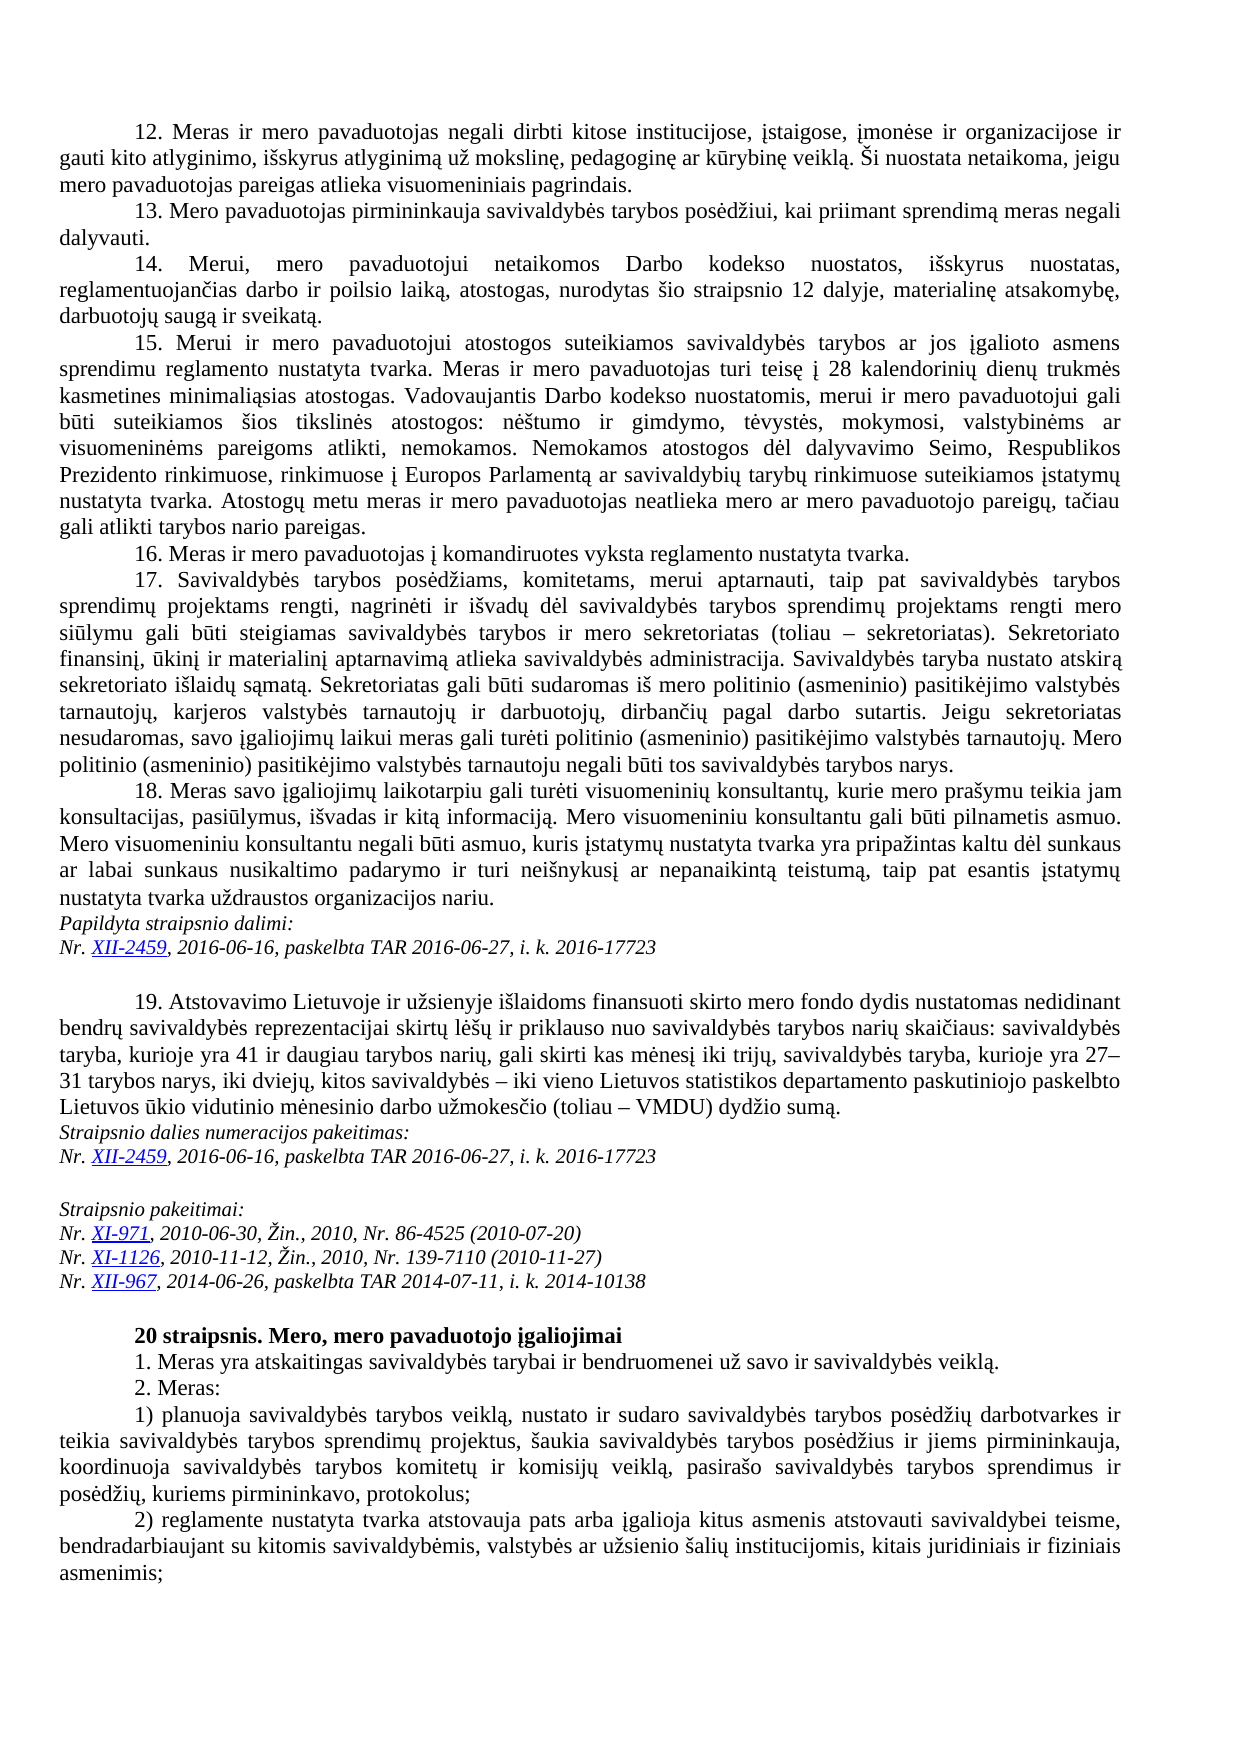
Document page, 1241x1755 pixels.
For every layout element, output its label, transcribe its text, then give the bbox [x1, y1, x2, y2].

text 1) planuoja savivaldybės tarybos veiklą, nustato ir sudaro savivaldybės tarybos posėdžių darbotvarkes ir teikia savivaldybės tarybos sprendimų projektus, šaukia savivaldybės tarybos posėdžius ir jiems pirmininkauja, koordinuoja savivaldybės tarybos komitetų ir komisijų veiklą, pasirašo savivaldybės tarybos sprendimus ir posėdžių, kuriems pirmininkavo, protokolus; [59, 1401, 1122, 1506]
text 2) reglamente nustatyta tvarka atstovauja pats arba įgalioja kitus asmenis atstovauti savivaldybei teisme, bendradarbiaujant su kitomis savivaldybėmis, valstybės ar užsienio šalių institucijomis, kitais juridiniais ir fiziniais asmenimis; [59, 1506, 1122, 1585]
text Nr. XII-2459, 2016-06-16, paskelbta TAR 2016-06-27, i. k. 2016-17723 [59, 1144, 1122, 1168]
text 18. Meras savo įgaliojimų laikotarpiu gali turėti visuomeninių konsultantų, kurie mero prašymu teikia jam konsultacijas, pasiūlymus, išvadas ir kitą informaciją. Mero visuomeniniu konsultantu gali būti pilnametis asmuo. Mero visuomeniniu konsultantu negali būti asmuo, kuris įstatymų nustatyta tvarka yra pripažintas kaltu dėl sunkaus ar labai sunkaus nusikaltimo padarymo ir turi neišnykusį ar nepanaikintą teistumą, taip pat esantis įstatymų nustatyta tvarka uždraustos organizacijos nariu. [59, 777, 1122, 911]
text 19. Atstovavimo Lietuvoje ir užsienyje išlaidoms finansuoti skirto mero fondo dydis nustatomas nedidinant bendrų savivaldybės reprezentacijai skirtų lėšų ir priklauso nuo savivaldybės tarybos narių skaičiaus: savivaldybės taryba, kurioje yra 41 ir daugiau tarybos narių, gali skirti kas mėnesį iki trijų, savivaldybės taryba, kurioje yra 27–31 tarybos narys, iki dviejų, kitos savivaldybės – iki vieno Lietuvos statistikos departamento paskutiniojo paskelbto Lietuvos ūkio vidutinio mėnesinio darbo užmokesčio (toliau – VMDU) dydžio sumą. [59, 988, 1122, 1120]
text 20 straipsnis. Mero, mero pavaduotojo įgaliojimai [59, 1322, 1122, 1348]
text 17. Savivaldybės tarybos posėdžiams, komitetams, merui aptarnauti, taip pat savivaldybės tarybos sprendimų projektams rengti, nagrinėti ir išvadų dėl savivaldybės tarybos sprendimų projektams rengti mero siūlymu gali būti steigiamas savivaldybės tarybos ir mero sekretoriatas (toliau – sekretoriatas). Sekretoriato finansinį, ūkinį ir materialinį aptarnavimą atlieka savivaldybės administracija. Savivaldybės taryba nustato atskirą sekretoriato išlaidų sąmatą. Sekretoriatas gali būti sudaromas iš mero politinio (asmeninio) pasitikėjimo valstybės tarnautojų, karjeros valstybės tarnautojų ir darbuotojų, dirbančių pagal darbo sutartis. Jeigu sekretoriatas nesudaromas, savo įgaliojimų laikui meras gali turėti politinio (asmeninio) pasitikėjimo valstybės tarnautojų. Mero politinio (asmeninio) pasitikėjimo valstybės tarnautoju negali būti tos savivaldybės tarybos narys. [59, 566, 1122, 777]
text 12. Meras ir mero pavaduotojas negali dirbti kitose institucijose, įstaigose, įmonėse ir organizacijose ir gauti kito atlyginimo, išskyrus atlyginimą už mokslinę, pedagoginę ar kūrybinę veiklą. Ši nuostata netaikoma, jeigu mero pavaduotojas pareigas atlieka visuomeniniais pagrindais. [59, 118, 1122, 197]
text 14. Merui, mero pavaduotojui netaikomos Darbo kodekso nuostatos, išskyrus nuostatas, reglamentuojančias darbo ir poilsio laiką, atostogas, nurodytas šio straipsnio 12 dalyje, materialinę atsakomybę, darbuotojų saugą ir sveikatą. [59, 250, 1122, 329]
text 13. Mero pavaduotojas pirmininkauja savivaldybės tarybos posėdžiui, kai priimant sprendimą meras negali dalyvauti. [59, 197, 1122, 250]
text 16. Meras ir mero pavaduotojas į komandiruotes vyksta reglamento nustatyta tvarka. [59, 540, 1122, 566]
text Straipsnio pakeitimai: [59, 1197, 1122, 1221]
text 15. Merui ir mero pavaduotojui atostogos suteikiamos savivaldybės tarybos ar jos įgalioto asmens sprendimu reglamento nustatyta tvarka. Meras ir mero pavaduotojas turi teisę į 28 kalendorinių dienų trukmės kasmetines minimaliąsias atostogas. Vadovaujantis Darbo kodekso nuostatomis, merui ir mero pavaduotojui gali būti suteikiamos šios tikslinės atostogos: nėštumo ir gimdymo, tėvystės, mokymosi, valstybinėms ar visuomeninėms pareigoms atlikti, nemokamos. Nemokamos atostogos dėl dalyvavimo Seimo, Respublikos Prezidento rinkimuose, rinkimuose į Europos Parlamentą ar savivaldybių tarybų rinkimuose suteikiamos įstatymų nustatyta tvarka. Atostogų metu meras ir mero pavaduotojas neatlieka mero ar mero pavaduotojo pareigų, tačiau gali atlikti tarybos nario pareigas. [59, 329, 1122, 540]
text 1. Meras yra atskaitingas savivaldybės tarybai ir bendruomenei už savo ir savivaldybės veiklą. [59, 1348, 1122, 1374]
text 2. Meras: [59, 1374, 1122, 1401]
text Nr. XII-2459, 2016-06-16, paskelbta TAR 2016-06-27, i. k. 2016-17723 [59, 935, 1122, 959]
text Nr. XI-1126, 2010-11-12, Žin., 2010, Nr. 139-7110 (2010-11-27) [59, 1245, 1122, 1269]
text Straipsnio dalies numeracijos pakeitimas: [59, 1120, 1122, 1144]
text Nr. XI-971, 2010-06-30, Žin., 2010, Nr. 86-4525 (2010-07-20) [59, 1221, 1122, 1245]
text Papildyta straipsnio dalimi: [59, 911, 1122, 935]
text Nr. XII-967, 2014-06-26, paskelbta TAR 2014-07-11, i. k. 2014-10138 [59, 1269, 1122, 1293]
